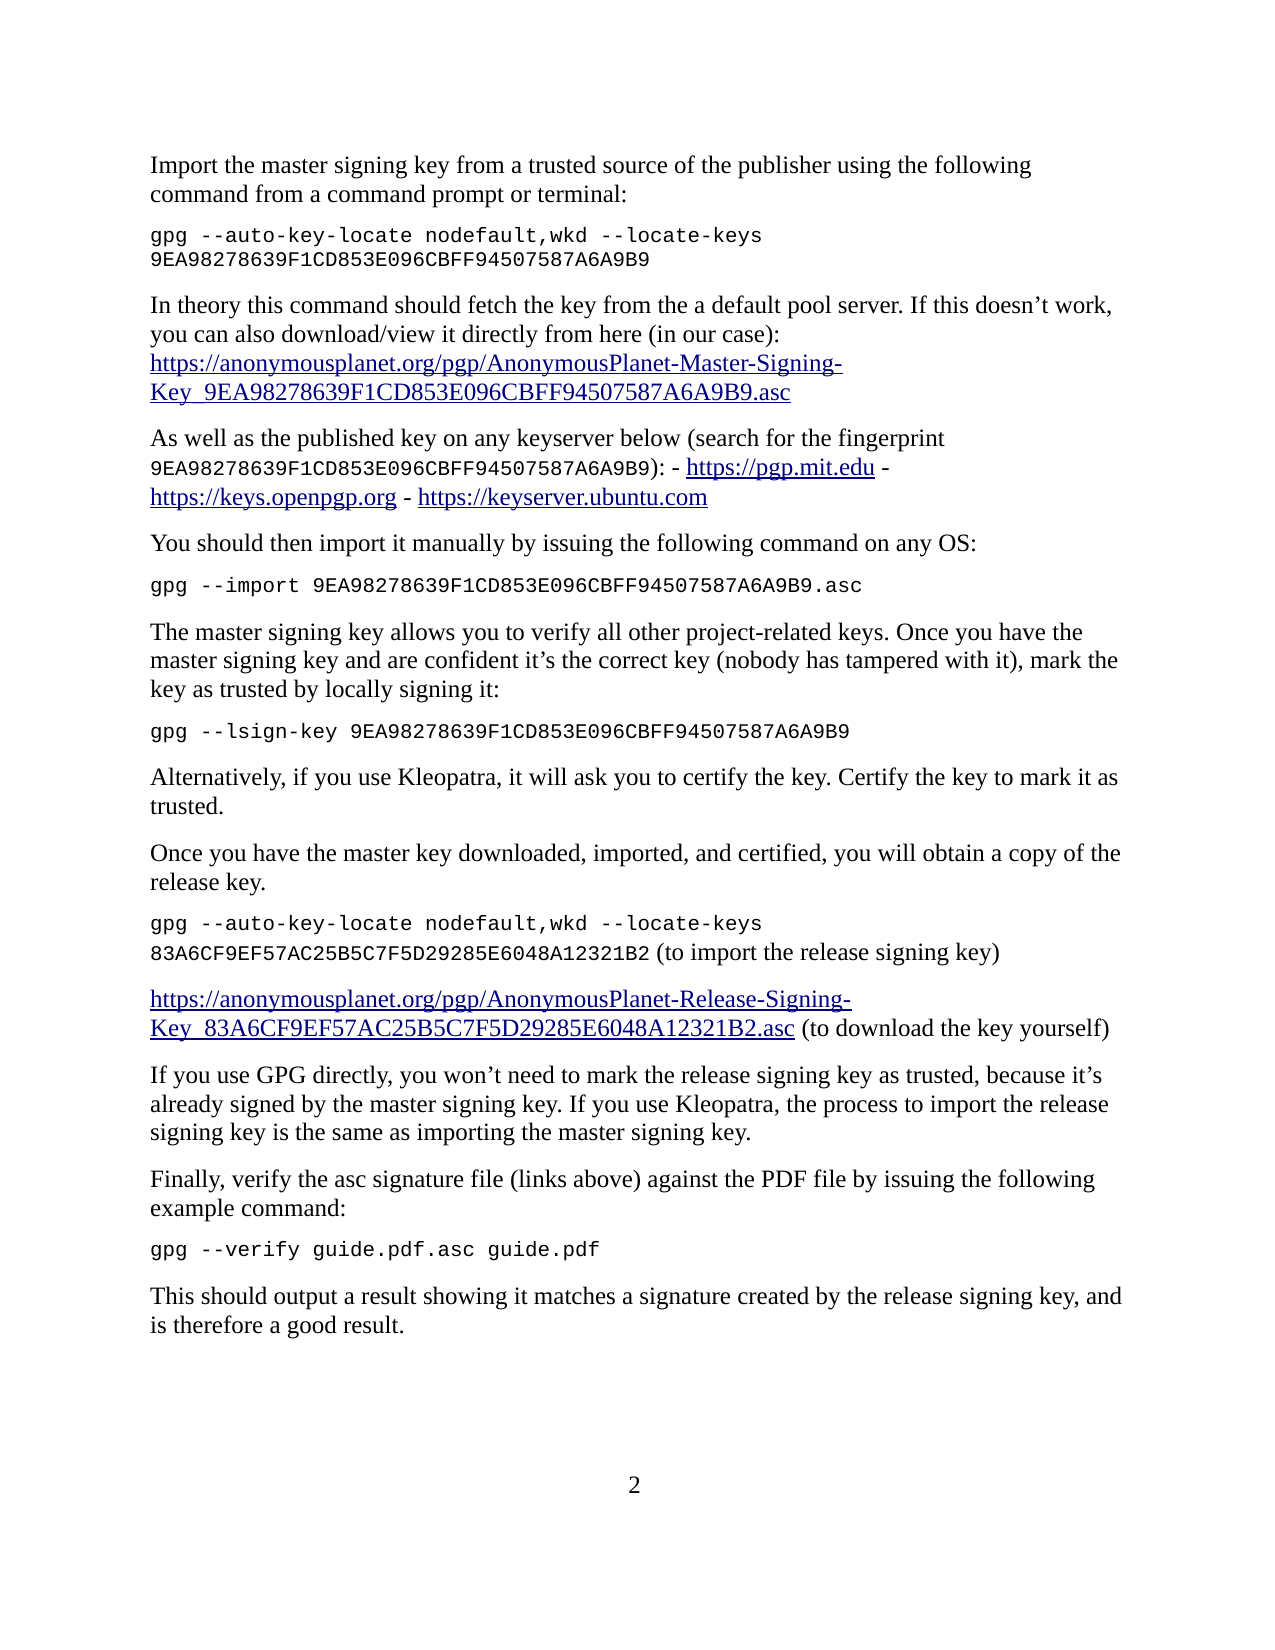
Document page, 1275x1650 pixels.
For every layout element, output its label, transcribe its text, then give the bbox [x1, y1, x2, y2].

text Finally, verify the asc signature file (links above) against the PDF file by issuing the following example command: [150, 1164, 1125, 1222]
text https://anonymousplanet.org/pgp/AnonymousPlanet-Release-Signing-Key_83A6CF9EF57AC25B5C7F5D29285E6048A12321B2.asc (to download the key yourself) [150, 984, 1125, 1042]
text Import the master signing key from a trusted source of the publisher using the following command from a command prompt or terminal: [150, 150, 1125, 207]
text gpg --lsign-key 9EA98278639F1CD853E096CBFF94507587A6A9B9 [150, 721, 1125, 744]
text gpg --verify guide.pdf.asc guide.pdf [150, 1239, 1125, 1263]
text If you use GPG directly, you won’t need to mark the release signing key as trusted, because it’s already signed by the master signing key. If you use Kleopatra, the process to import the release signing key is the same as importing the master signing key. [150, 1060, 1125, 1146]
text Once you have the master key downloaded, imported, and certified, you will obtain a copy of the release key. [150, 838, 1125, 895]
text gpg --import 9EA98278639F1CD853E096CBFF94507587A6A9B9.asc [150, 575, 1125, 599]
text As well as the published key on any keyserver below (search for the fingerprint 9EA98278639F1CD853E096CBFF94507587A6A9B9): - https://pgp.mit.edu - https://keys.openpgp.org - https://keyserver.ubuntu.com [150, 423, 1125, 511]
text The master signing key allows you to verify all other project-related keys. Once you have the master signing key and are confident it’s the correct key (nobody has tampered with it), mark the key as trusted by locally signing it: [150, 617, 1125, 703]
text This should output a result showing it matches a signature created by the release signing key, and is therefore a good result. [150, 1281, 1125, 1338]
text Alternatively, if you use Kleopatra, it will ask you to certify the key. Certify the key to mark it as trusted. [150, 762, 1125, 820]
text gpg --auto-key-locate nodefault,wkd --locate-keys 9EA98278639F1CD853E096CBFF94507587A6A9B9 [150, 225, 1125, 273]
text In theory this command should fetch the key from the a default pool server. If this doesn’t work, you can also download/view it directly from here (in our case): https://anonymousplanet.org/pgp/AnonymousPlanet-Master-Signing-Key_9EA98278639F1CD853E096CBFF94507587A6A9B9.asc [150, 291, 1125, 406]
text You should then import it manually by issuing the following command on any OS: [150, 528, 1125, 557]
text gpg --auto-key-locate nodefault,wkd --locate-keys 83A6CF9EF57AC25B5C7F5D29285E6048A12321B2 (to import the release signing key) [150, 913, 1125, 967]
